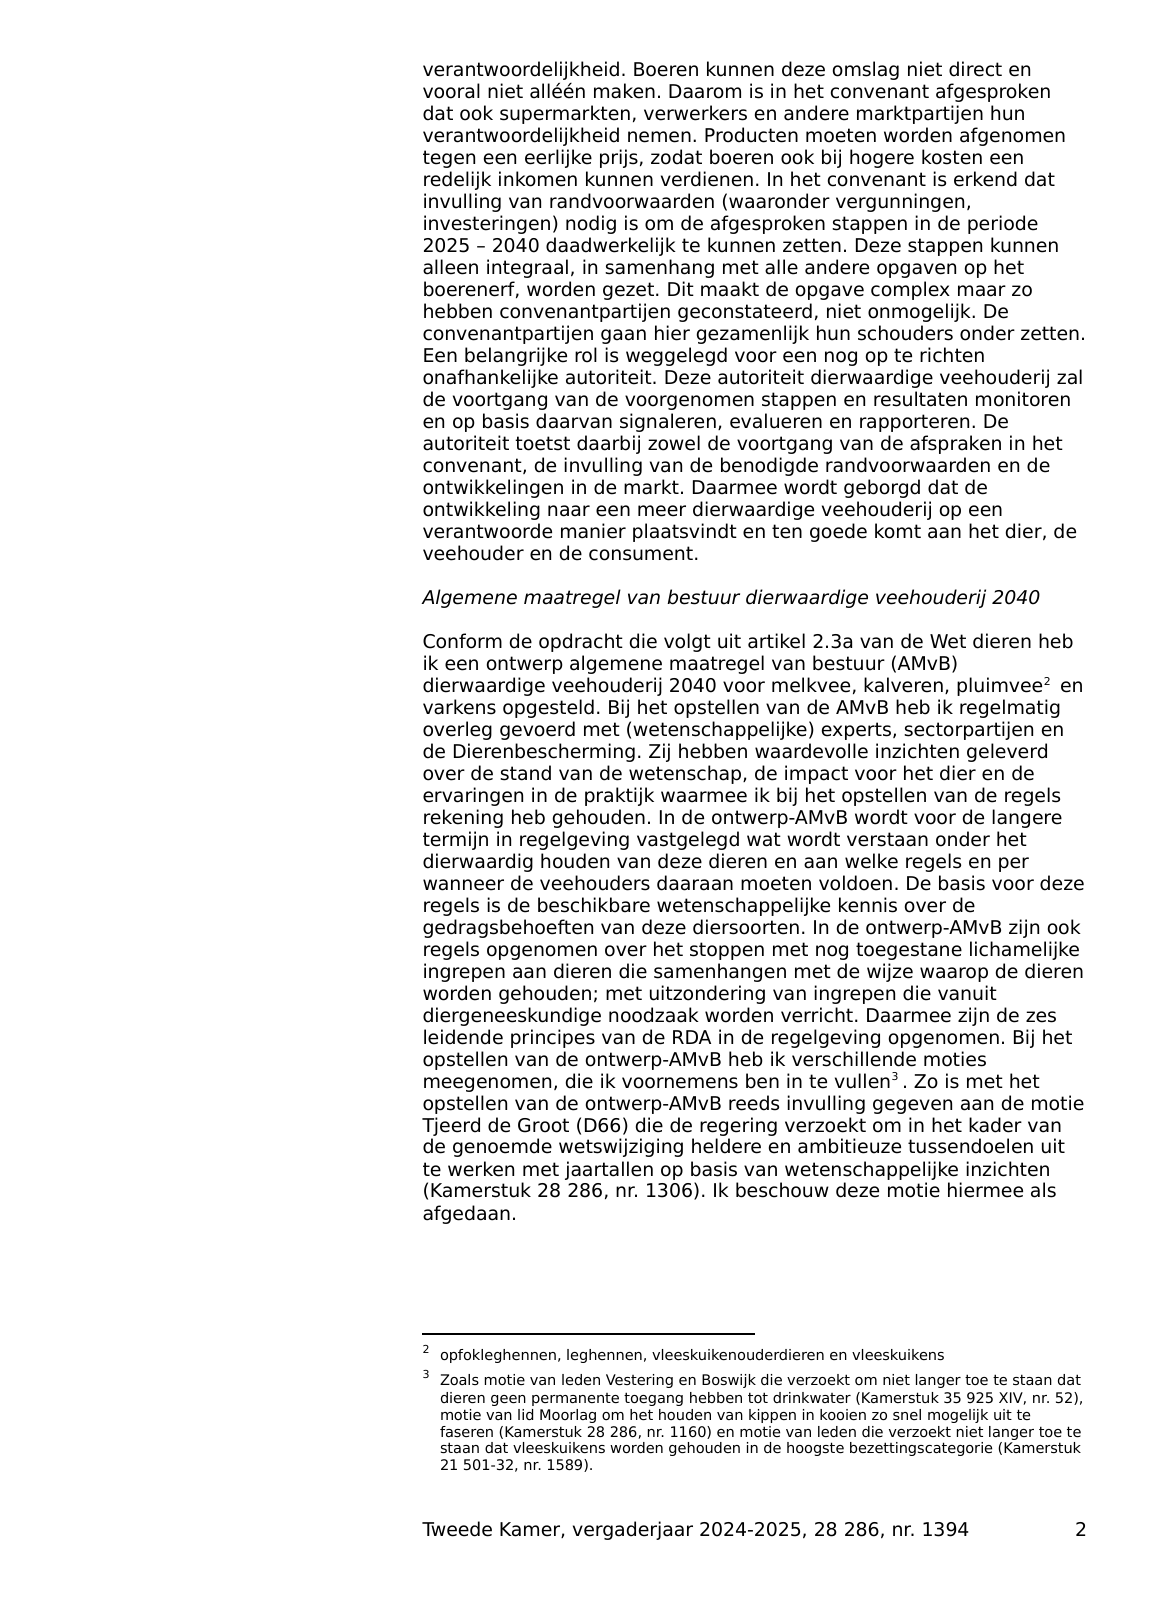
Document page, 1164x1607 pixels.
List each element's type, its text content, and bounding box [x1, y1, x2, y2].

text Zoals motie van leden Vestering en Boswijk die verzoekt om niet langer toe te staan dat dieren geen permanente toegang hebben tot drinkwater (Kamerstuk 35 925 XIV, nr. 52), motie van lid Moorlag om het houden van kippen in kooien zo snel mogelijk uit te faseren (Kamerstuk 28 286, nr. 1160) en motie van leden die verzoekt niet langer toe te staan dat vleeskuikens worden gehouden in de hoogste bezettingscategorie (Kamerstuk 21 501-32, nr. 1589). [422, 1368, 1087, 1474]
text Conform de opdracht die volgt uit artikel 2.3a van de Wet dieren heb ik een ontwerp algemene maatregel van bestuur (AMvB) dierwaardige veehouderij 2040 voor melkvee, kalveren, pluimvee en varkens opgesteld. Bij het opstellen van de AMvB heb ik regelmatig overleg gevoerd met (wetenschappelijke) experts, sectorpartijen en de Dierenbescherming. Zij hebben waardevolle inzichten geleverd over de stand van de wetenschap, de impact voor het dier en de ervaringen in de praktijk waarmee ik bij het opstellen van de regels rekening heb gehouden. In de ontwerp-AMvB wordt voor de langere termijn in regelgeving vastgelegd wat wordt verstaan onder het dierwaardig houden van deze dieren en aan welke regels en per wanneer de veehouders daaraan moeten voldoen. De basis voor deze regels is de beschikbare wetenschappelijke kennis over de gedragsbehoeften van deze diersoorten. In de ontwerp-AMvB zijn ook regels opgenomen over het stoppen met nog toegestane lichamelijke ingrepen aan dieren die samenhangen met de wijze waarop de dieren worden gehouden; met uitzondering van ingrepen die vanuit diergeneeskundige noodzaak worden verricht. Daarmee zijn de zes leidende principes van de RDA in de regelgeving opgenomen. Bij het opstellen van de ontwerp-AMvB heb ik verschillende moties meegenomen, die ik voornemens ben in te vullen. Zo is met het opstellen van de ontwerp-AMvB reeds invulling gegeven aan de motie Tjeerd de Groot (D66) die de regering verzoekt om in het kader van de genoemde wetswijziging heldere en ambitieuze tussendoelen uit te werken met jaartallen op basis van wetenschappelijke inzichten (Kamerstuk 28 286, nr. 1306). Ik beschouw deze motie hiermee als afgedaan. [422, 631, 1087, 1224]
text verantwoordelijkheid. Boeren kunnen deze omslag niet direct en vooral niet alléén maken. Daarom is in het convenant afgesproken dat ook supermarkten, verwerkers en andere marktpartijen hun verantwoordelijkheid nemen. Producten moeten worden afgenomen tegen een eerlijke prijs, zodat boeren ook bij hogere kosten een redelijk inkomen kunnen verdienen. In het convenant is erkend dat invulling van randvoorwaarden (waaronder vergunningen, investeringen) nodig is om de afgesproken stappen in de periode 2025 – 2040 daadwerkelijk te kunnen zetten. Deze stappen kunnen alleen integraal, in samenhang met alle andere opgaven op het boerenerf, worden gezet. Dit maakt de opgave complex maar zo hebben convenantpartijen geconstateerd, niet onmogelijk. De convenantpartijen gaan hier gezamenlijk hun schouders onder zetten. Een belangrijke rol is weggelegd voor een nog op te richten onafhankelijke autoriteit. Deze autoriteit dierwaardige veehouderij zal de voortgang van de voorgenomen stappen en resultaten monitoren en op basis daarvan signaleren, evalueren en rapporteren. De autoriteit toetst daarbij zowel de voortgang van de afspraken in het convenant, de invulling van de benodigde randvoorwaarden en de ontwikkelingen in de markt. Daarmee wordt geborgd dat de ontwikkeling naar een meer dierwaardige veehouderij op een verantwoorde manier plaatsvindt en ten goede komt aan het dier, de veehouder en de consument. [422, 59, 1087, 564]
text opfokleghennen, leghennen, vleeskuikenouderdieren en vleeskuikens [422, 1343, 1087, 1365]
subtitle Algemene maatregel van bestuur dierwaardige veehouderij 2040 [422, 587, 1087, 609]
